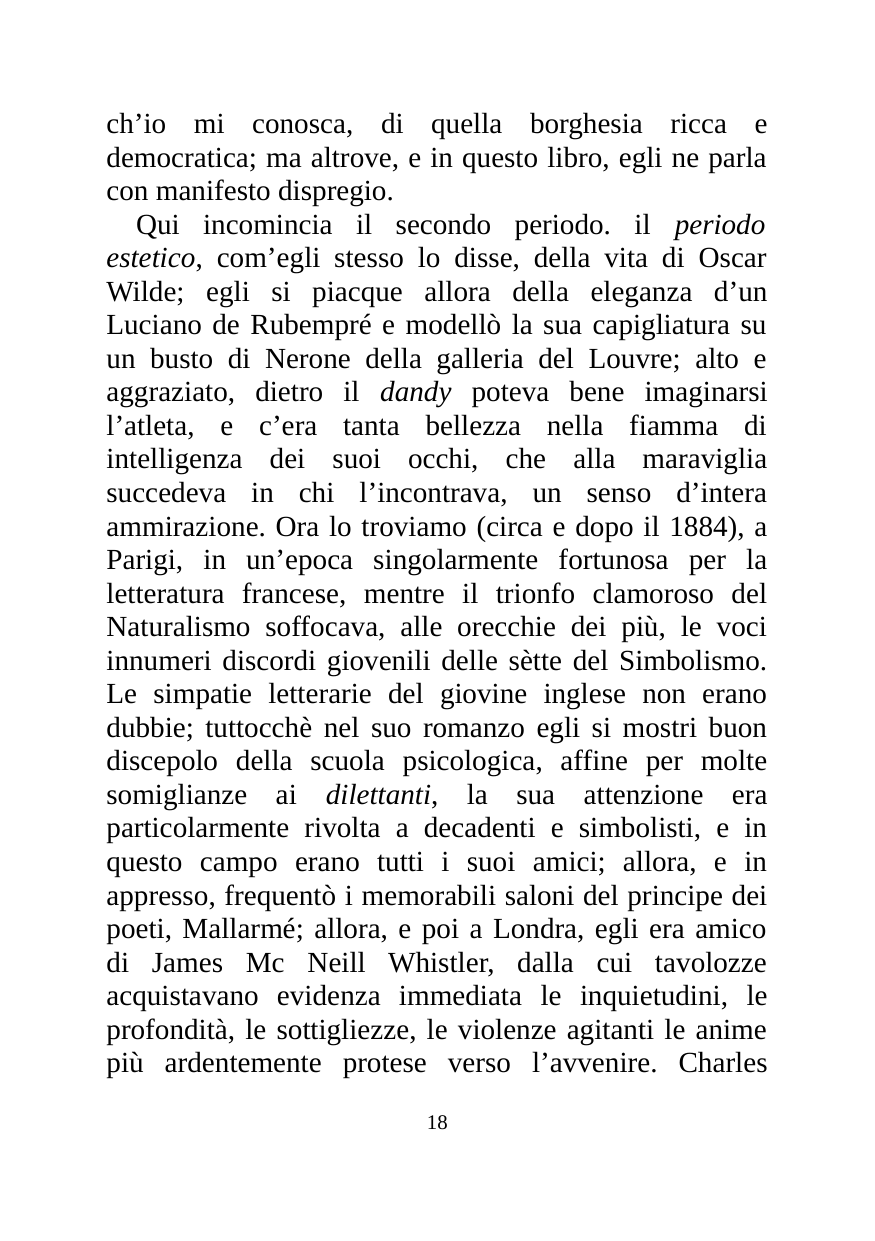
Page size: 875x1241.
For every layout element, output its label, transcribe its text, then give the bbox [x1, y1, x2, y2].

text ch’io mi conosca, di quella borghesia ricca e democratica; ma altrove, e in questo libro, egli ne parla con manifesto dispregio. [106, 106, 768, 207]
text Qui incomincia il secondo periodo. il periodo estetico, com’egli stesso lo disse, della vita di Oscar Wilde; egli si piacque allora della eleganza d’un Luciano de Rubempré e modellò la sua capigliatura su un busto di Nerone della galleria del Louvre; alto e aggraziato, dietro il dandy poteva bene imaginarsi l’atleta, e c’era tanta bellezza nella fiamma di intelligenza dei suoi occhi, che alla maraviglia succedeva in chi l’incontrava, un senso d’intera ammirazione. Ora lo troviamo (circa e dopo il 1884), a Parigi, in un’epoca singolarmente fortunosa per la letteratura francese, mentre il trionfo clamoroso del Naturalismo soffocava, alle orecchie dei più, le voci innumeri discordi giovenili delle sètte del Simbolismo. Le simpatie letterarie del giovine inglese non erano dubbie; tuttocchè nel suo romanzo egli si mostri buon discepolo della scuola psicologica, affine per molte somiglianze ai dilettanti, la sua attenzione era particolarmente rivolta a decadenti e simbolisti, e in questo campo erano tutti i suoi amici; allora, e in appresso, frequentò i memorabili saloni del principe dei poeti, Mallarmé; allora, e poi a Londra, egli era amico di James Mc Neill Whistler, dalla cui tavolozze acquistavano evidenza immediata le inquietudini, le profondità, le sottigliezze, le violenze agitanti le anime più ardentemente protese verso l’avvenire. Charles [106, 207, 768, 1079]
